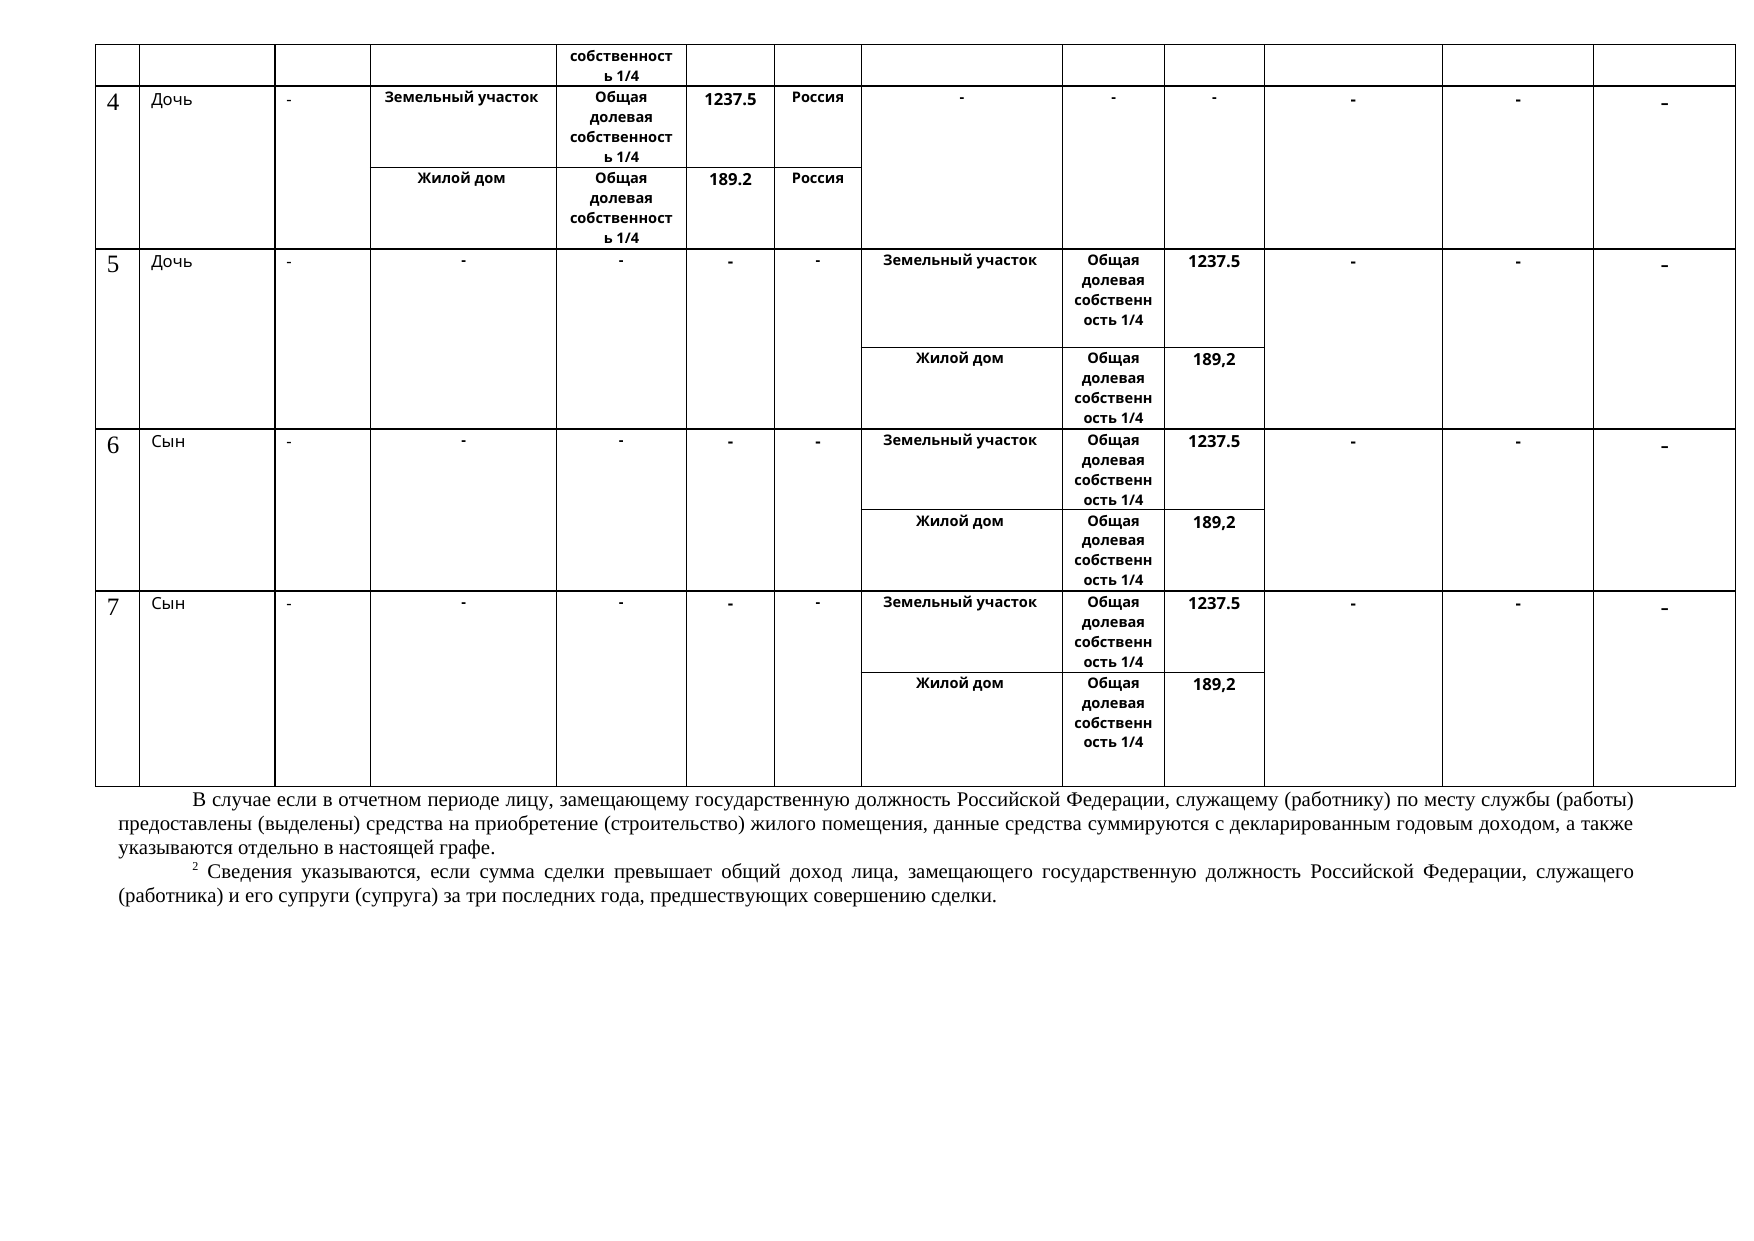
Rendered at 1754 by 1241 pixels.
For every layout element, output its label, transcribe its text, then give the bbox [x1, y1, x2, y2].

table_header - [276, 45, 370, 85]
table_header - [1265, 87, 1442, 247]
table_header - [1443, 250, 1593, 428]
table_header - [1594, 250, 1735, 428]
table_header - [1265, 45, 1442, 85]
table_header 1237,5 [687, 87, 774, 167]
table_cell 189,2 [1165, 348, 1264, 428]
table_header - [775, 430, 861, 590]
table_header Земельный участок [862, 250, 1062, 347]
table_header Общая долевая собственность 1/4 [1063, 430, 1164, 509]
table_header 5 [96, 250, 139, 428]
table_header Сын [140, 430, 274, 590]
table_header Дочь [140, 87, 274, 247]
table_header - [1594, 430, 1735, 590]
table_header - [276, 87, 370, 247]
table_header - [775, 250, 861, 428]
table_header - [1265, 430, 1442, 590]
table_header - [687, 430, 774, 590]
table_header - [687, 250, 774, 428]
table_header Дочь [140, 250, 274, 428]
table_header - [1443, 45, 1593, 85]
table_header Общая долевая собственность 1/4 [557, 87, 686, 167]
table_header - [1165, 87, 1264, 247]
table_header - [276, 430, 370, 590]
text В случае если в отчетном периоде лицу, замещающему государственную должность Российской Федерации, служащему (работнику) по месту службы (работы) предоставлены (выделены) средства на приобретение (строительство) жилого помещения, данные средства суммируются с декларированным годовым доходом, а также указываются отдельно в настоящей графе. [118, 787, 1636, 859]
table_cell 189,2 [687, 45, 774, 85]
table_header [140, 45, 274, 85]
table_header - [1443, 87, 1593, 247]
table_cell Россия [775, 168, 861, 247]
table_header - [371, 592, 556, 786]
table_cell Общая долевая собственность 1/4 [1063, 510, 1164, 590]
table_header - [371, 430, 556, 590]
table_header Земельный участок [862, 592, 1062, 672]
table_header [96, 45, 139, 85]
table_header Сын [140, 592, 274, 786]
table_cell Жилой дом [862, 510, 1062, 590]
table_header 4 [96, 87, 139, 247]
table_header 1237,5 [1165, 250, 1264, 347]
table_cell Жилой дом [371, 168, 556, 247]
table_header - [1063, 87, 1164, 247]
text 2 Сведения указываются, если сумма сделки превышает общий доход лица, замещающего государственную должность Российской Федерации, служащего (работника) и его супруги (супруга) за три последних года, предшествующих совершению сделки. [118, 859, 1636, 907]
table_header - [862, 87, 1062, 247]
table_header Общая долевая собственность 1/4 [1063, 250, 1164, 347]
table_header - [1443, 592, 1593, 786]
table_cell собственность 1/4 [557, 45, 686, 85]
table_header Земельный участок [371, 87, 556, 167]
table_header - [276, 592, 370, 786]
table_cell Жилой дом [862, 673, 1062, 786]
table_header Россия [775, 87, 861, 167]
table_header - [687, 592, 774, 786]
table_header - [1265, 592, 1442, 786]
table_header - [1594, 45, 1735, 85]
table_header - [862, 45, 1062, 85]
table_cell Общая долевая собственность 1/4 [1063, 348, 1164, 428]
table_header - [557, 430, 686, 590]
table_cell Общая долевая собственность 1/4 [1063, 673, 1164, 786]
table_header - [1165, 45, 1264, 85]
table_header - [1594, 87, 1735, 247]
table_header 6 [96, 430, 139, 590]
table_cell [775, 45, 861, 85]
table_header - [557, 592, 686, 786]
table_cell 189,2 [687, 168, 774, 247]
table_cell Общая долевая собственность 1/4 [557, 168, 686, 247]
table_cell 189,2 [1165, 673, 1264, 786]
table_header 7 [96, 592, 139, 786]
table_header Общая долевая собственность 1/4 [1063, 592, 1164, 672]
table_header - [371, 250, 556, 428]
table_header - [1594, 592, 1735, 786]
table_header Земельный участок [862, 430, 1062, 509]
table_header - [1265, 250, 1442, 428]
table_header 1237,5 [1165, 592, 1264, 672]
table_header - [557, 250, 686, 428]
table_cell 189,2 [1165, 510, 1264, 590]
table_header - [775, 592, 861, 786]
table_cell Жилой дом [862, 348, 1062, 428]
table_cell [371, 45, 556, 85]
table_header - [1443, 430, 1593, 590]
table_header - [276, 250, 370, 428]
table_header 1237,5 [1165, 430, 1264, 509]
table_header - [1063, 45, 1164, 85]
